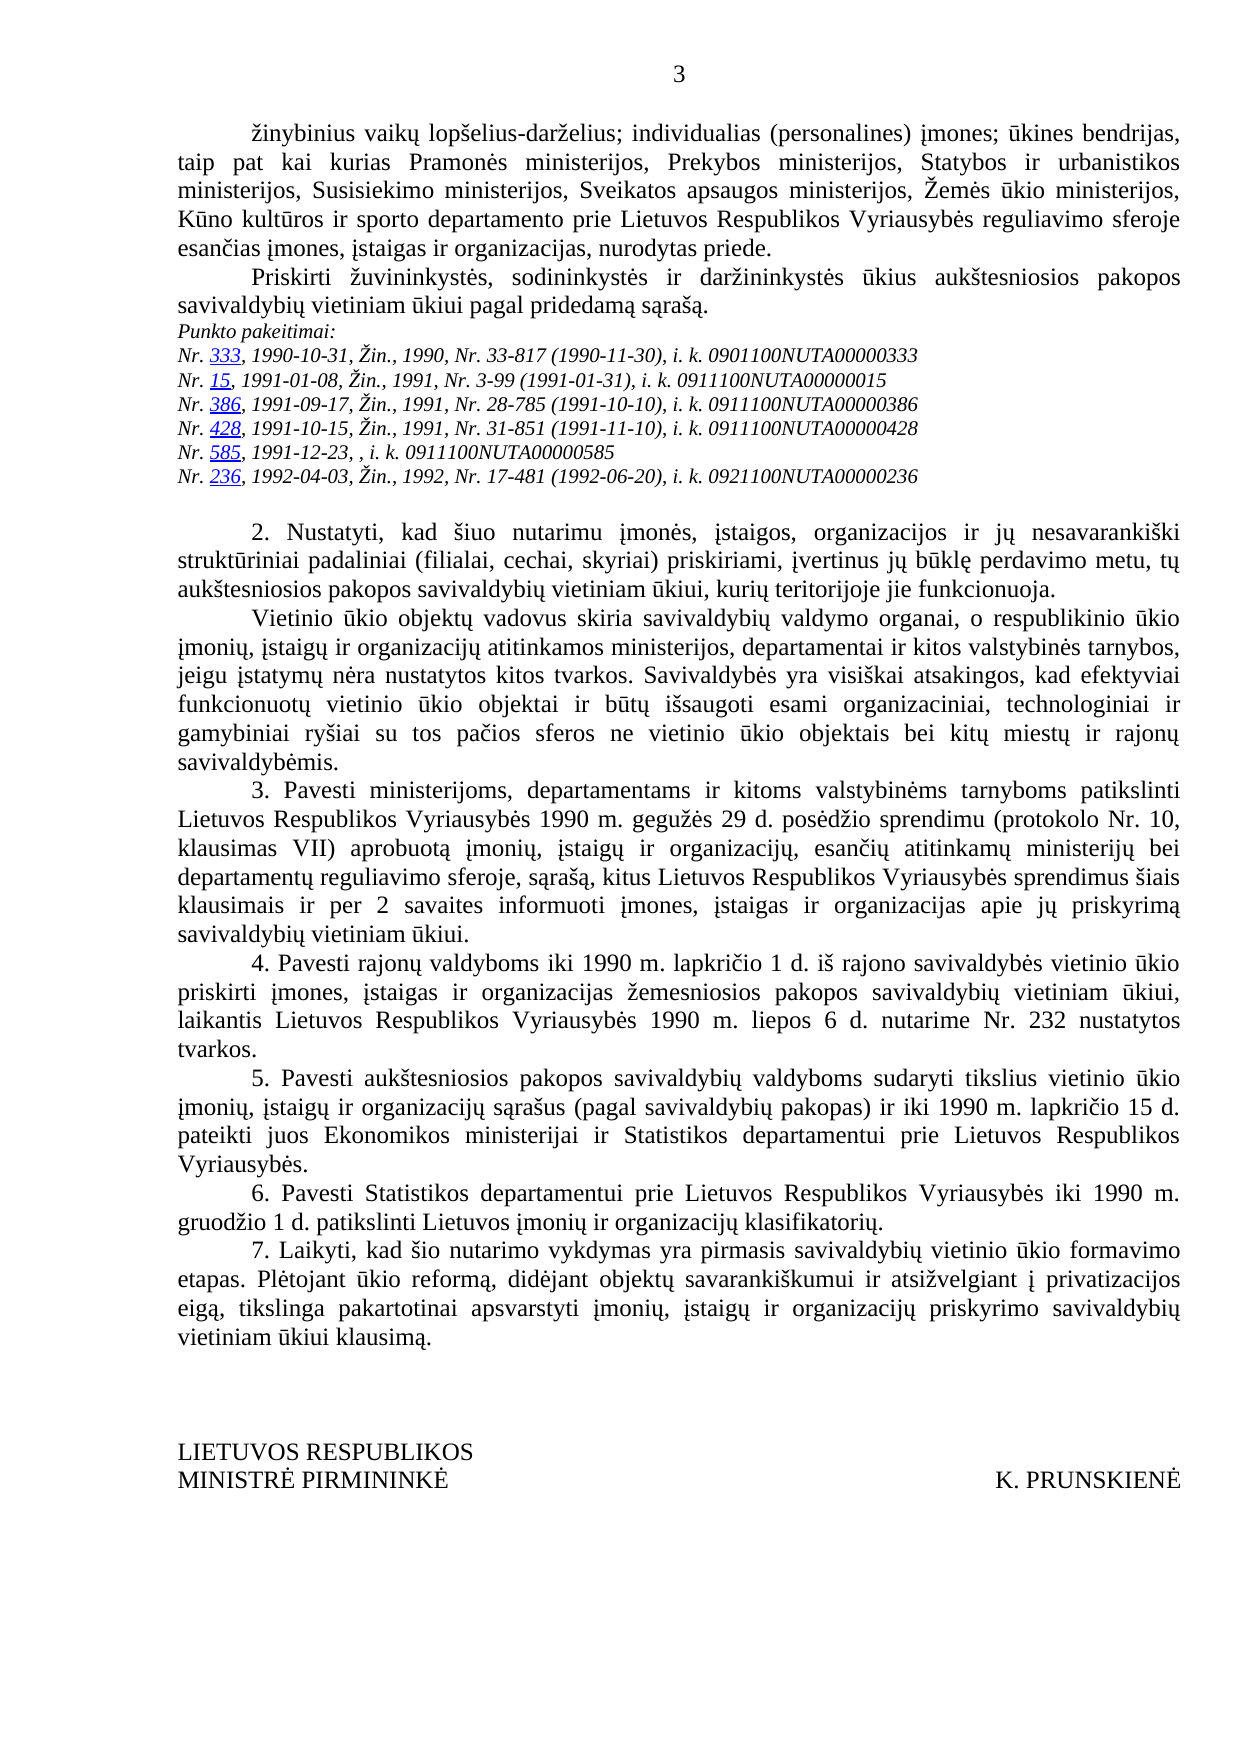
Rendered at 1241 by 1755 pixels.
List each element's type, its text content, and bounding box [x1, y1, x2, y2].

text 6. Pavesti Statistikos departamentui prie Lietuvos Respublikos Vyriausybės iki 1990 m. gruodžio 1 d. patikslinti Lietuvos įmonių ir organizacijų klasifikatorių. [177, 1178, 1181, 1235]
text 3. Pavesti ministerijoms, departamentams ir kitoms valstybinėms tarnyboms patikslinti Lietuvos Respublikos Vyriausybės 1990 m. gegužės 29 d. posėdžio sprendimu (protokolo Nr. 10, klausimas VII) aprobuotą įmonių, įstaigų ir organizacijų, esančių atitinkamų ministerijų bei departamentų reguliavimo sferoje, sąrašą, kitus Lietuvos Respublikos Vyriausybės sprendimus šiais klausimais ir per 2 savaites informuoti įmones, įstaigas ir organizacijas apie jų priskyrimą savivaldybių vietiniam ūkiui. [177, 775, 1181, 948]
text Nr. 386, 1991-09-17, Žin., 1991, Nr. 28-785 (1991-10-10), i. k. 0911100NUTA00000386 [177, 392, 1181, 416]
text žinybinius vaikų lopšelius-darželius; individualias (personalines) įmones; ūkines bendrijas, taip pat kai kurias Pramonės ministerijos, Prekybos ministerijos, Statybos ir urbanistikos ministerijos, Susisiekimo ministerijos, Sveikatos apsaugos ministerijos, Žemės ūkio ministerijos, Kūno kultūros ir sporto departamento prie Lietuvos Respublikos Vyriausybės reguliavimo sferoje esančias įmones, įstaigas ir organizacijas, nurodytas priede. [177, 118, 1181, 262]
text Priskirti žuvininkystės, sodininkystės ir daržininkystės ūkius aukštesniosios pakopos savivaldybių vietiniam ūkiui pagal pridedamą sąrašą. [177, 262, 1181, 319]
text 2. Nustatyti, kad šiuo nutarimu įmonės, įstaigos, organizacijos ir jų nesavarankiški struktūriniai padaliniai (filialai, cechai, skyriai) priskiriami, įvertinus jų būklę perdavimo metu, tų aukštesniosios pakopos savivaldybių vietiniam ūkiui, kurių teritorijoje jie funkcionuoja. [177, 517, 1181, 603]
text MINISTRĖ PIRMININKĖ K. PRUNSKIENĖ [177, 1465, 1181, 1494]
text LIETUVOS RESPUBLIKOS [177, 1437, 1181, 1465]
text Nr. 428, 1991-10-15, Žin., 1991, Nr. 31-851 (1991-11-10), i. k. 0911100NUTA00000428 [177, 416, 1181, 440]
text Punkto pakeitimai: [177, 319, 1181, 343]
text 4. Pavesti rajonų valdyboms iki 1990 m. lapkričio 1 d. iš rajono savivaldybės vietinio ūkio priskirti įmones, įstaigas ir organizacijas žemesniosios pakopos savivaldybių vietiniam ūkiui, laikantis Lietuvos Respublikos Vyriausybės 1990 m. liepos 6 d. nutarime Nr. 232 nustatytos tvarkos. [177, 948, 1181, 1063]
text Nr. 333, 1990-10-31, Žin., 1990, Nr. 33-817 (1990-11-30), i. k. 0901100NUTA00000333 [177, 343, 1181, 367]
text 5. Pavesti aukštesniosios pakopos savivaldybių valdyboms sudaryti tikslius vietinio ūkio įmonių, įstaigų ir organizacijų sąrašus (pagal savivaldybių pakopas) ir iki 1990 m. lapkričio 15 d. pateikti juos Ekonomikos ministerijai ir Statistikos departamentui prie Lietuvos Respublikos Vyriausybės. [177, 1063, 1181, 1178]
text Nr. 236, 1992-04-03, Žin., 1992, Nr. 17-481 (1992-06-20), i. k. 0921100NUTA00000236 [177, 464, 1181, 488]
text 7. Laikyti, kad šio nutarimo vykdymas yra pirmasis savivaldybių vietinio ūkio formavimo etapas. Plėtojant ūkio reformą, didėjant objektų savarankiškumui ir atsižvelgiant į privatizacijos eigą, tikslinga pakartotinai apsvarstyti įmonių, įstaigų ir organizacijų priskyrimo savivaldybių vietiniam ūkiui klausimą. [177, 1235, 1181, 1350]
text Nr. 585, 1991-12-23, , i. k. 0911100NUTA00000585 [177, 440, 1181, 464]
text Nr. 15, 1991-01-08, Žin., 1991, Nr. 3-99 (1991-01-31), i. k. 0911100NUTA00000015 [177, 367, 1181, 392]
text Vietinio ūkio objektų vadovus skiria savivaldybių valdymo organai, o respublikinio ūkio įmonių, įstaigų ir organizacijų atitinkamos ministerijos, departamentai ir kitos valstybinės tarnybos, jeigu įstatymų nėra nustatytos kitos tvarkos. Savivaldybės yra visiškai atsakingos, kad efektyviai funkcionuotų vietinio ūkio objektai ir būtų išsaugoti esami organizaciniai, technologiniai ir gamybiniai ryšiai su tos pačios sferos ne vietinio ūkio objektais bei kitų miestų ir rajonų savivaldybėmis. [177, 603, 1181, 775]
